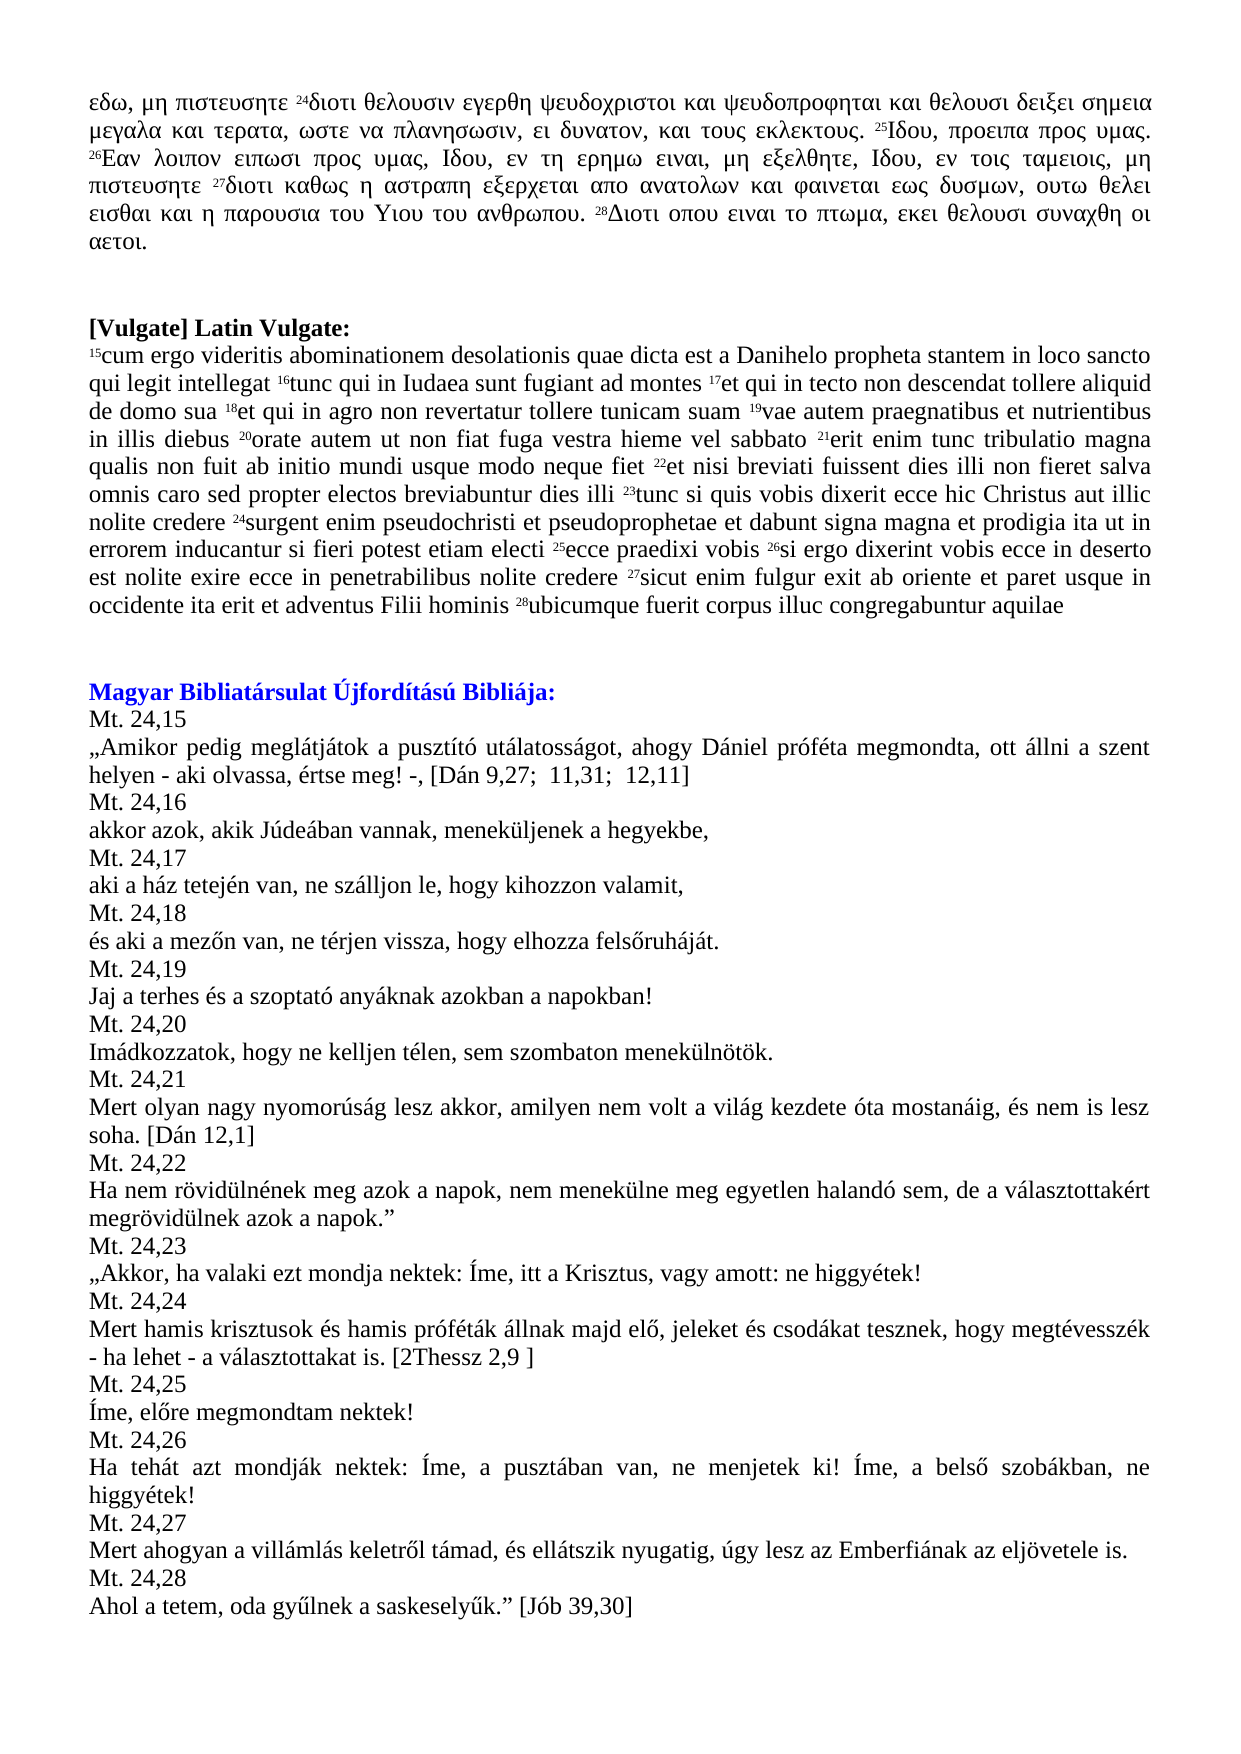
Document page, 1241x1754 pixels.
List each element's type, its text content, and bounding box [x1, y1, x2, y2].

text Imádkozzatok, hogy ne kelljen télen, sem szombaton menekülnötök. [88, 1038, 1152, 1066]
text aki a ház tetején van, ne szálljon le, hogy kihozzon valamit, [88, 872, 1152, 899]
text [Vulgate] Latin Vulgate: [88, 314, 1152, 342]
text 15cum ergo videritis abominationem desolationis quae dicta est a Danihelo propheta stantem in loco sancto qui legit intellegat 16tunc qui in Iudaea sunt fugiant ad montes 17et qui in tecto non descendat tollere aliquid de domo sua 18et qui in agro non revertatur tollere tunicam suam 19vae autem praegnatibus et nutrientibus in illis diebus 20orate autem ut non fiat fuga vestra hieme vel sabbato 21erit enim tunc tribulatio magna qualis non fuit ab initio mundi usque modo neque fiet 22et nisi breviati fuissent dies illi non fieret salva omnis caro sed propter electos breviabuntur dies illi 23tunc si quis vobis dixerit ecce hic Christus aut illic nolite credere 24surgent enim pseudochristi et pseudoprophetae et dabunt signa magna et prodigia ita ut in errorem inducantur si fieri potest etiam electi 25ecce praedixi vobis 26si ergo dixerint vobis ecce in deserto est nolite exire ecce in penetrabilibus nolite credere 27sicut enim fulgur exit ab oriente et paret usque in occidente ita erit et adventus Filii hominis 28ubicumque fuerit corpus illuc congregabuntur aquilae [88, 342, 1152, 619]
text Jaj a terhes és a szoptató anyáknak azokban a napokban! [88, 982, 1152, 1010]
text Mert hamis krisztusok és hamis próféták állnak majd elő, jeleket és csodákat tesznek, hogy megtévesszék - ha lehet - a választottakat is. [2Thessz 2,9 ] [88, 1315, 1152, 1370]
text Mt. 24,15 [88, 705, 1152, 733]
text Mt. 24,22 [88, 1149, 1152, 1176]
text akkor azok, akik Júdeában vannak, meneküljenek a hegyekbe, [88, 816, 1152, 844]
text Mt. 24,21 [88, 1066, 1152, 1093]
text Mert ahogyan a villámlás keletről támad, és ellátszik nyugatig, úgy lesz az Emberfiának az eljövetele is. [88, 1537, 1152, 1564]
text Mt. 24,17 [88, 844, 1152, 872]
text Magyar Bibliatársulat Újfordítású Bibliája: [88, 678, 1152, 705]
text εδω, μη πιστευσητε 24διοτι θελουσιν εγερθη ψευδοχριστοι και ψευδοπροφηται και θελουσι δειξει σημεια μεγαλα και τερατα, ωστε να πλανησωσιν, ει δυνατον, και τους εκλεκτους. 25Ιδου, προειπα προς υμας. 26Εαν λοιπον ειπωσι προς υμας, Ιδου, εν τη ερημω ειναι, μη εξελθητε, Ιδου, εν τοις ταμειοις, μη πιστευσητε 27διοτι καθως η αστραπη εξερχεται απο ανατολων και φαινεται εως δυσμων, ουτω θελει εισθαι και η παρουσια του Υιου του ανθρωπου. 28Διοτι οπου ειναι το πτωμα, εκει θελουσι συναχθη οι αετοι. [88, 88, 1152, 255]
text és aki a mezőn van, ne térjen vissza, hogy elhozza felsőruháját. [88, 927, 1152, 955]
text Mt. 24,16 [88, 788, 1152, 816]
text Ha nem rövidülnének meg azok a napok, nem menekülne meg egyetlen halandó sem, de a választottakért megrövidülnek azok a napok.” [88, 1176, 1152, 1232]
text Ha tehát azt mondják nektek: Íme, a pusztában van, ne menjetek ki! Íme, a belső szobákban, ne higgyétek! [88, 1453, 1152, 1509]
text Mt. 24,23 [88, 1232, 1152, 1259]
text „Akkor, ha valaki ezt mondja nektek: Íme, itt a Krisztus, vagy amott: ne higgyétek! [88, 1259, 1152, 1287]
text Mert olyan nagy nyomorúság lesz akkor, amilyen nem volt a világ kezdete óta mostanáig, és nem is lesz soha. [Dán 12,1] [88, 1093, 1152, 1149]
text Mt. 24,18 [88, 899, 1152, 927]
text Mt. 24,20 [88, 1010, 1152, 1038]
text Mt. 24,24 [88, 1287, 1152, 1315]
text Ahol a tetem, oda gyűlnek a saskeselyűk.” [Jób 39,30] [88, 1592, 1152, 1620]
text Mt. 24,19 [88, 955, 1152, 982]
text Mt. 24,26 [88, 1426, 1152, 1453]
text Íme, előre megmondtam nektek! [88, 1398, 1152, 1426]
text „Amikor pedig meglátjátok a pusztító utálatosságot, ahogy Dániel próféta megmondta, ott állni a szent helyen - aki olvassa, értse meg! -, [Dán 9,27; 11,31; 12,11] [88, 733, 1152, 788]
text Mt. 24,28 [88, 1564, 1152, 1592]
text Mt. 24,25 [88, 1370, 1152, 1398]
text Mt. 24,27 [88, 1509, 1152, 1537]
